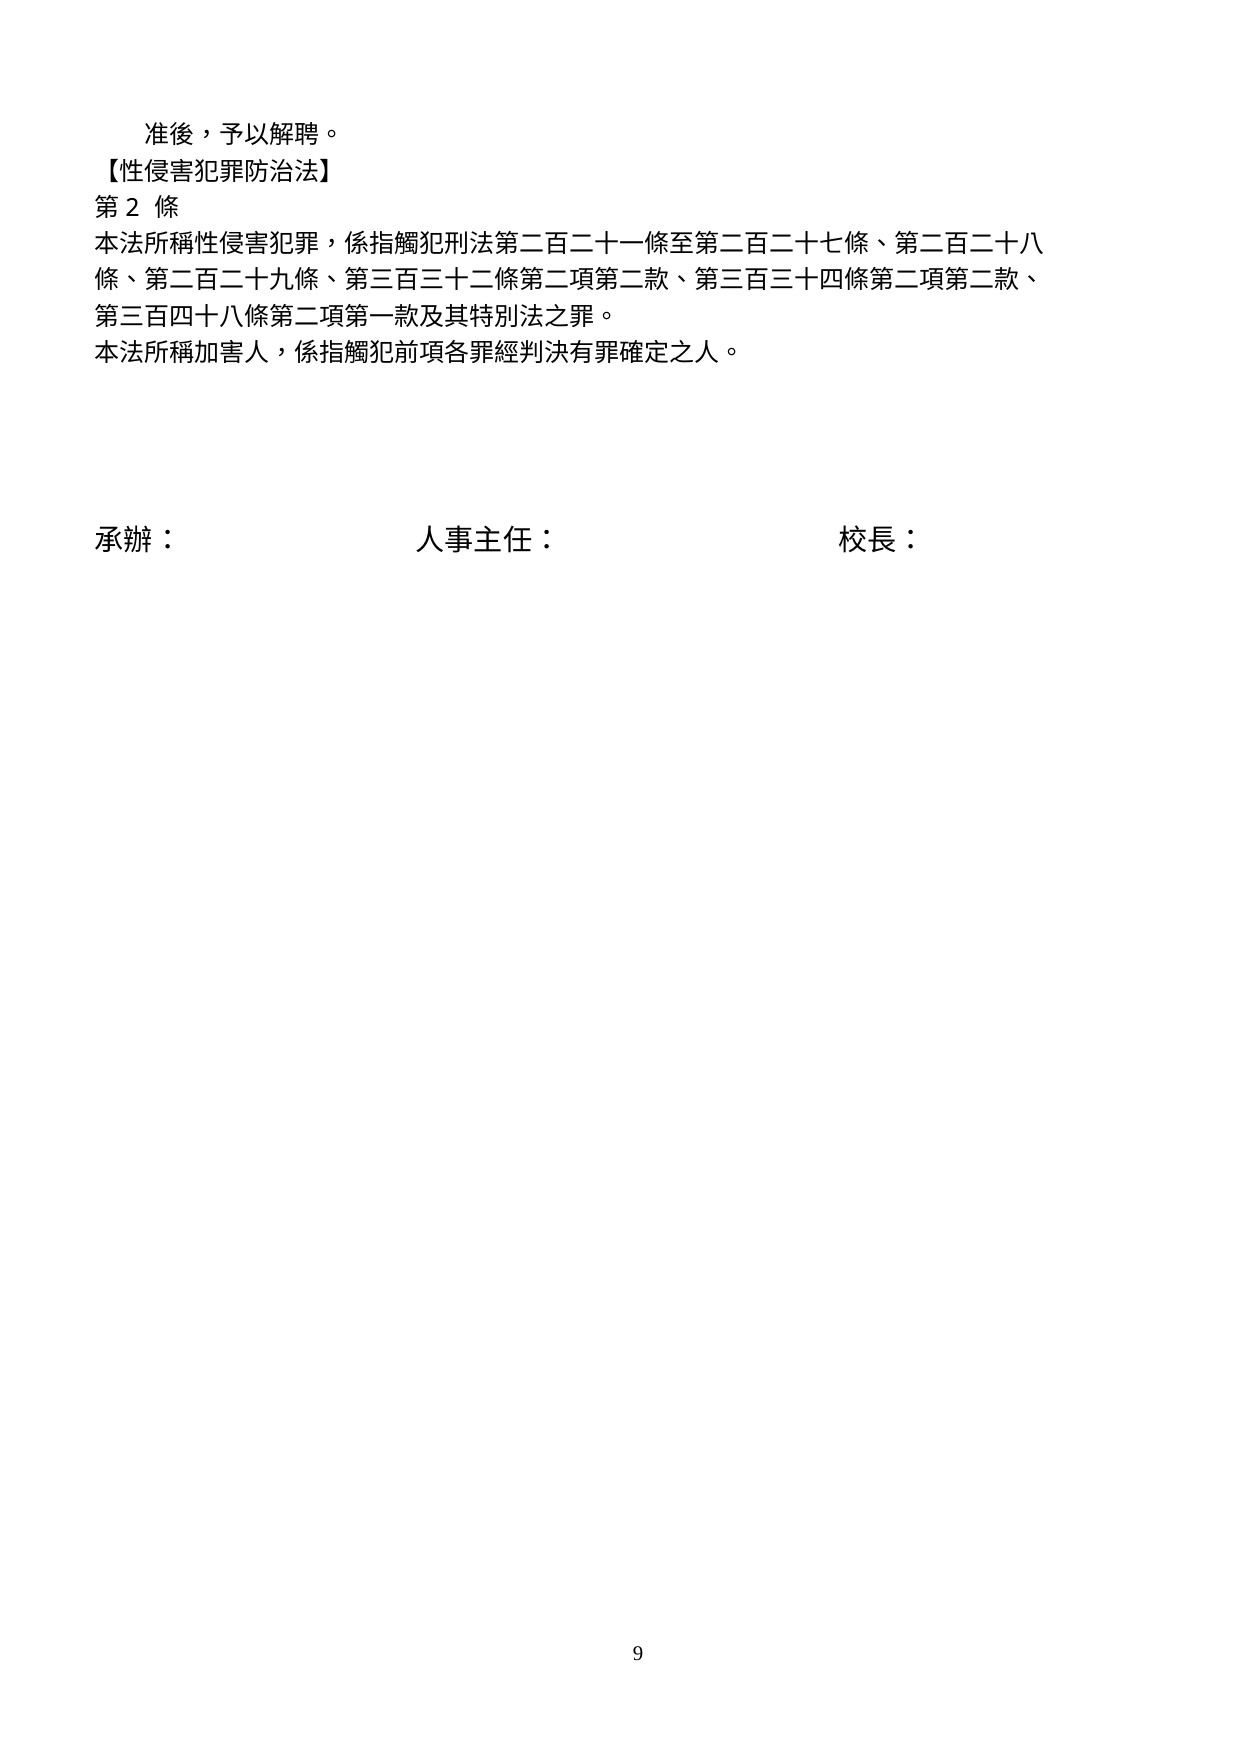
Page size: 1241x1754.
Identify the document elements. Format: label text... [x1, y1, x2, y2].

text 承辦： 人事主任： 校長： [94, 517, 1181, 559]
text 准後，予以解聘。 [94, 115, 1181, 151]
text 第2 條 [94, 187, 1181, 224]
text 第三百四十八條第二項第一款及其特別法之罪。 [94, 296, 1181, 332]
text 條、第二百二十九條、第三百三十二條第二項第二款、第三百三十四條第二項第二款、 [94, 260, 1181, 296]
text 本法所稱性侵害犯罪，係指觸犯刑法第二百二十一條至第二百二十七條、第二百二十八 [94, 224, 1181, 260]
text 【性侵害犯罪防治法】 [94, 151, 1181, 187]
text 本法所稱加害人，係指觸犯前項各罪經判決有罪確定之人。 [94, 332, 1181, 369]
